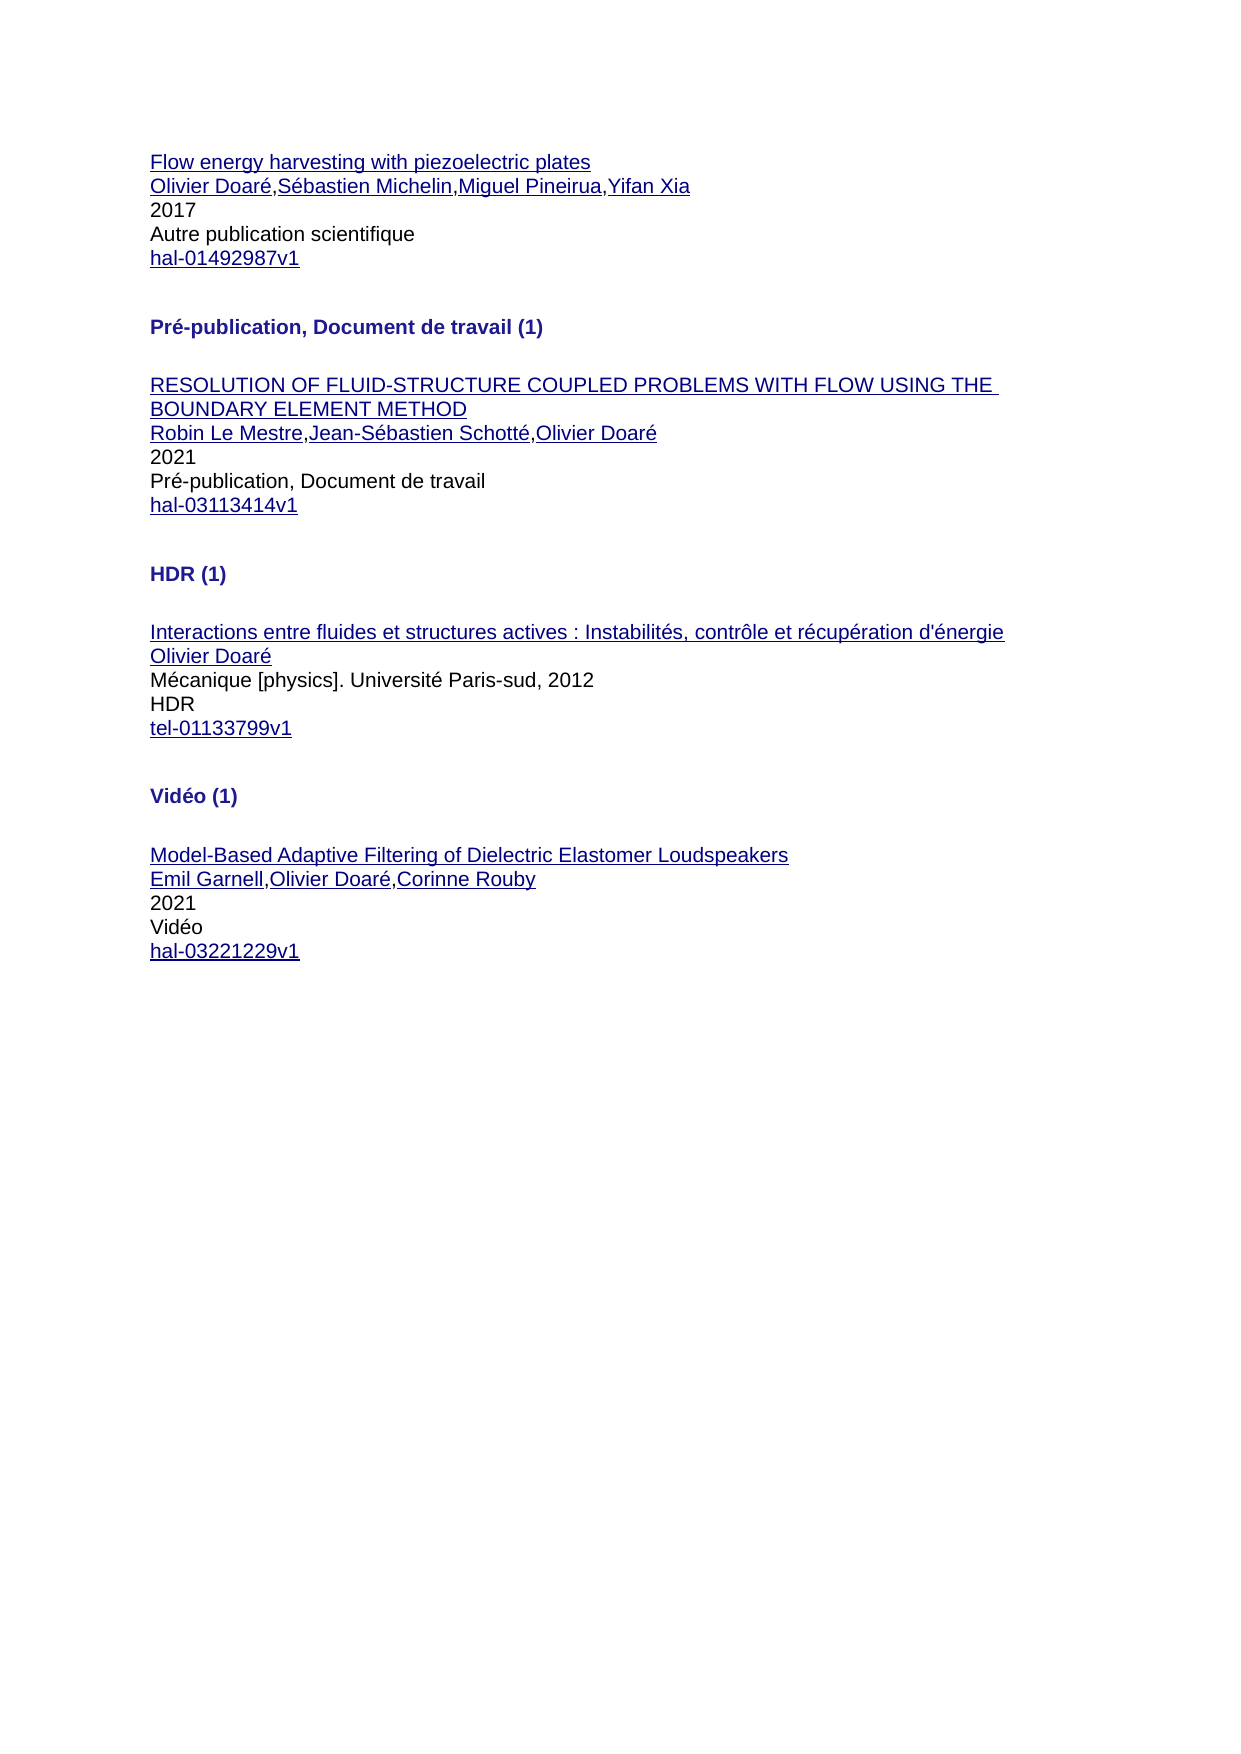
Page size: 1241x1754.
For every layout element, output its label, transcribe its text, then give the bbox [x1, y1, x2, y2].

table_header RESOLUTION OF FLUID-STRUCTURE COUPLED PROBLEMS WITH FLOW USING THE BOUNDARY ELEMENT METHOD Robin Le Mestre,Jean-Sébastien Schotté,Olivier Doaré 2021 Pré-publication, Document de travail hal-03113414v1 [150, 373, 1090, 517]
table_header Model-Based Adaptive Filtering of Dielectric Elastomer Loudspeakers Emil Garnell,Olivier Doaré,Corinne Rouby 2021 Vidéo hal-03221229v1 [150, 843, 1090, 962]
subtitle Pré-publication, Document de travail (1) [150, 314, 1090, 338]
table_header Interactions entre fluides et structures actives : Instabilités, contrôle et récupération d'énergie Olivier Doaré Mécanique [physics]. Université Paris-sud, 2012 HDR tel-01133799v1 [150, 620, 1090, 739]
subtitle Vidéo (1) [150, 784, 1090, 808]
table_header Flow energy harvesting with piezoelectric plates Olivier Doaré,Sébastien Michelin,Miguel Pineirua,Yifan Xia 2017 Autre publication scientifique hal-01492987v1 [150, 150, 1090, 270]
subtitle HDR (1) [150, 561, 1090, 585]
